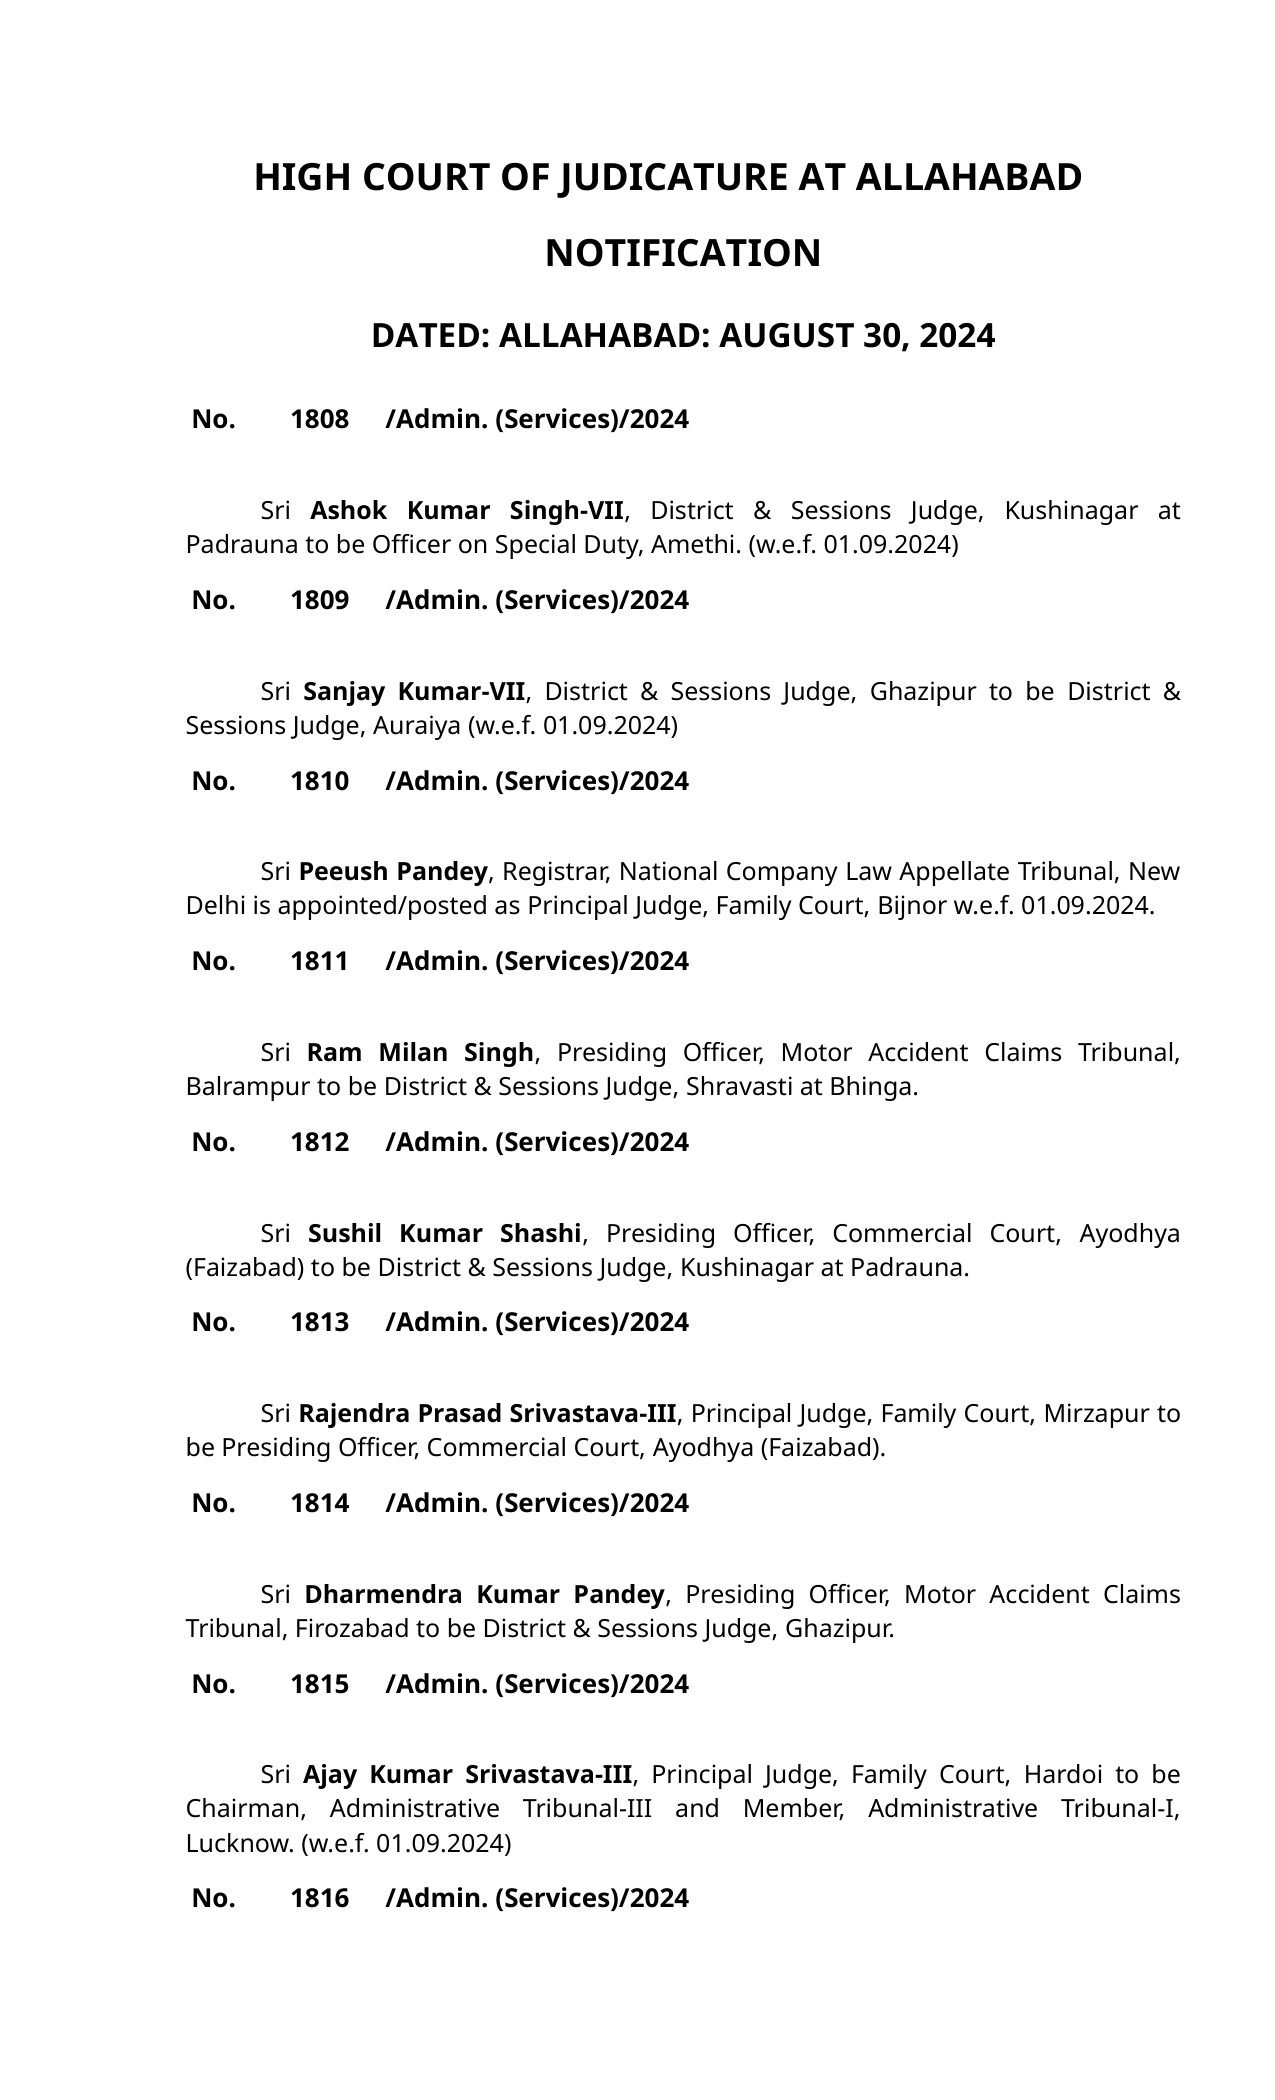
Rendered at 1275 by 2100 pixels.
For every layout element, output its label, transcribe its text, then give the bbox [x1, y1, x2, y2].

table_header [247, 1865, 379, 1963]
table_header /Admin. (Services)/2024 [379, 1470, 759, 1567]
title HIGH COURT OF JUDICATURE AT ALLAHABAD [148, 150, 1189, 201]
table_header [247, 1109, 379, 1206]
table_header /Admin. (Services)/2024 [379, 1109, 759, 1206]
table_header [247, 386, 379, 484]
table_header /Admin. (Services)/2024 [379, 928, 759, 1026]
subtitle Sri Dharmendra Kumar Pandey, Presiding Officer, Motor Accident Claims Tribunal, Firozabad to be District & Sessions Judge, Ghazipur. [185, 1576, 1181, 1644]
subtitle Sri Ashok Kumar Singh-VII, District & Sessions Judge, Kushinagar at Padrauna to be Officer on Special Duty, Amethi. (w.e.f. 01.09.2024) [185, 493, 1181, 561]
subtitle DATED: ALLAHABAD: AUGUST 30, 2024 [185, 312, 1181, 357]
table_header No. [185, 1651, 247, 1748]
subtitle Sri Peeush Pandey, Registrar, National Company Law Appellate Tribunal, New Delhi is appointed/posted as Principal Judge, Family Court, Bijnor w.e.f. 01.09.2024. [185, 854, 1181, 922]
table_header [247, 1470, 379, 1567]
table_header [247, 928, 379, 1026]
table_header No. [185, 1289, 247, 1387]
table_header [247, 567, 379, 664]
table_header No. [185, 1470, 247, 1567]
table_header /Admin. (Services)/2024 [379, 1289, 759, 1387]
table_header /Admin. (Services)/2024 [379, 1651, 759, 1748]
table_header [247, 1289, 379, 1387]
subtitle Sri Sushil Kumar Shashi, Presiding Officer, Commercial Court, Ayodhya (Faizabad) to be District & Sessions Judge, Kushinagar at Padrauna. [185, 1215, 1181, 1283]
table_header /Admin. (Services)/2024 [379, 386, 759, 484]
table_header [247, 1651, 379, 1748]
table_header No. [185, 386, 247, 484]
table_header No. [185, 928, 247, 1026]
table_header /Admin. (Services)/2024 [379, 1865, 759, 1963]
table_header /Admin. (Services)/2024 [379, 748, 759, 845]
subtitle Sri Ram Milan Singh, Presiding Officer, Motor Accident Claims Tribunal, Balrampur to be District & Sessions Judge, Shravasti at Bhinga. [185, 1034, 1181, 1103]
table_header No. [185, 1109, 247, 1206]
table_header No. [185, 567, 247, 664]
subtitle Sri Ajay Kumar Srivastava-III, Principal Judge, Family Court, Hardoi to be Chairman, Administrative Tribunal-III and Member, Administrative Tribunal-I, Lucknow. (w.e.f. 01.09.2024) [185, 1757, 1181, 1859]
subtitle Sri Sanjay Kumar-VII, District & Sessions Judge, Ghazipur to be District & Sessions Judge, Auraiya (w.e.f. 01.09.2024) [185, 673, 1181, 741]
subtitle NOTIFICATION [185, 227, 1181, 278]
table_header [247, 748, 379, 845]
subtitle Sri Rajendra Prasad Srivastava-III, Principal Judge, Family Court, Mirzapur to be Presiding Officer, Commercial Court, Ayodhya (Faizabad). [185, 1396, 1181, 1464]
table_header No. [185, 748, 247, 845]
table_header /Admin. (Services)/2024 [379, 567, 759, 664]
table_header No. [185, 1865, 247, 1963]
